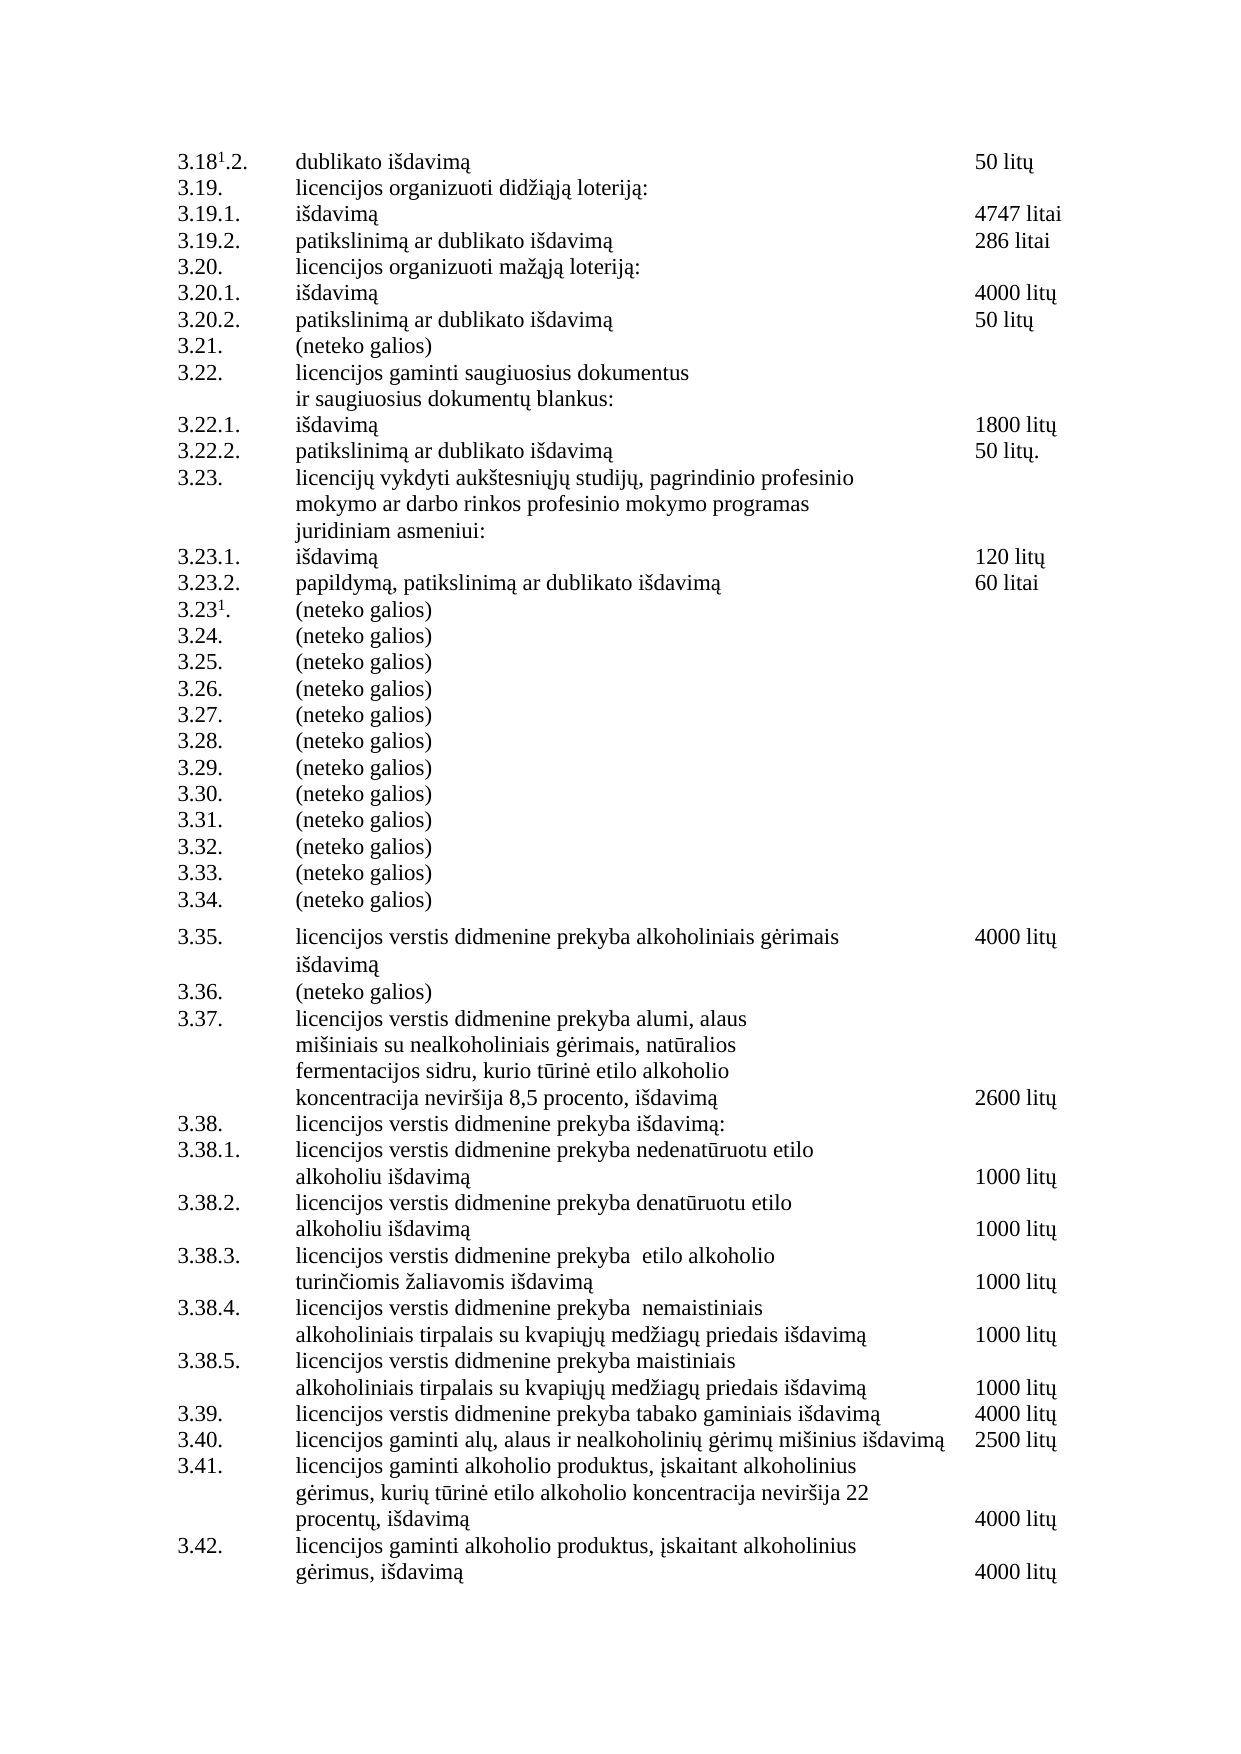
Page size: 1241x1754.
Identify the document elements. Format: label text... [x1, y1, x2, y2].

text 3.38.5. licencijos verstis didmenine prekyba maistiniais [177, 1347, 1122, 1373]
text 3.41. licencijos gaminti alkoholio produktus, įskaitant alkoholinius [177, 1453, 1122, 1479]
text 3.19.2. patikslinimą ar dublikato išdavimą 286 litai [177, 227, 1122, 253]
text alkoholiniais tirpalais su kvapiųjų medžiagų priedais išdavimą 1000 litų [177, 1373, 1122, 1400]
text 3.22. licencijos gaminti saugiuosius dokumentus [177, 358, 1122, 385]
text 3.38.4. licencijos verstis didmenine prekyba nemaistiniais [177, 1294, 1122, 1321]
text 3.23.1. išdavimą 120 litų [177, 543, 1122, 569]
text išdavimą [177, 949, 1122, 978]
text 3.20.2. patikslinimą ar dublikato išdavimą 50 litų [177, 306, 1122, 332]
text 3.36. (neteko galios) [177, 978, 1122, 1004]
text 3.23.2. papildymą, patikslinimą ar dublikato išdavimą 60 litai [177, 569, 1122, 596]
text 3.35. licencijos verstis didmenine prekyba alkoholiniais gėrimais 4000 litų [177, 912, 1122, 949]
text 3.42. licencijos gaminti alkoholio produktus, įskaitant alkoholinius [177, 1532, 1122, 1558]
text alkoholiniais tirpalais su kvapiųjų medžiagų priedais išdavimą 1000 litų [177, 1321, 1122, 1347]
text 3.22.1. išdavimą 1800 litų [177, 411, 1122, 438]
text 3.38.1. licencijos verstis didmenine prekyba nedenatūruotu etilo [177, 1136, 1122, 1163]
text 3.19. licencijos organizuoti didžiąją loteriją: [177, 174, 1122, 200]
text 3.231. (neteko galios) [177, 596, 1122, 622]
text alkoholiu išdavimą 1000 litų [177, 1215, 1122, 1242]
text 3.38.3. licencijos verstis didmenine prekyba etilo alkoholio [177, 1242, 1122, 1268]
text 3.21. (neteko galios) [177, 332, 1122, 358]
text mokymo ar darbo rinkos profesinio mokymo programas [177, 490, 1122, 517]
text gėrimus, išdavimą 4000 litų [177, 1558, 1122, 1584]
text 3.25. (neteko galios) [177, 648, 1122, 675]
text 3.39. licencijos verstis didmenine prekyba tabako gaminiais išdavimą 4000 litų [177, 1400, 1122, 1426]
text 3.38. licencijos verstis didmenine prekyba išdavimą: [177, 1110, 1122, 1136]
text 3.24. (neteko galios) [177, 622, 1122, 648]
text 3.22.2. patikslinimą ar dublikato išdavimą 50 litų. [177, 438, 1122, 464]
text 3.181.2. dublikato išdavimą 50 litų [177, 148, 1122, 174]
text 3.32. (neteko galios) [177, 833, 1122, 859]
text procentų, išdavimą 4000 litų [177, 1505, 1122, 1532]
text 3.29. (neteko galios) [177, 754, 1122, 780]
text 3.20. licencijos organizuoti mažąją loteriją: [177, 253, 1122, 279]
text 3.34. (neteko galios) [177, 886, 1122, 912]
text 3.40. licencijos gaminti alų, alaus ir nealkoholinių gėrimų mišinius išdavimą 2500 litų [177, 1426, 1122, 1453]
text 3.26. (neteko galios) [177, 675, 1122, 701]
text 3.27. (neteko galios) [177, 701, 1122, 727]
text 3.28. (neteko galios) [177, 727, 1122, 754]
text 3.38.2. licencijos verstis didmenine prekyba denatūruotu etilo [177, 1189, 1122, 1215]
text 3.33. (neteko galios) [177, 859, 1122, 886]
text gėrimus, kurių tūrinė etilo alkoholio koncentracija neviršija 22 [177, 1479, 1122, 1505]
text 3.37. licencijos verstis didmenine prekyba alumi, alaus [177, 1004, 1122, 1031]
text turinčiomis žaliavomis išdavimą 1000 litų [177, 1268, 1122, 1294]
text juridiniam asmeniui: [177, 517, 1122, 543]
text ir saugiuosius dokumentų blankus: [177, 385, 1122, 411]
text fermentacijos sidru, kurio tūrinė etilo alkoholio [177, 1057, 1122, 1084]
text 3.31. (neteko galios) [177, 807, 1122, 833]
text 3.30. (neteko galios) [177, 780, 1122, 807]
text 3.19.1. išdavimą 4747 litai [177, 200, 1122, 227]
text 3.20.1. išdavimą 4000 litų [177, 279, 1122, 306]
text 3.23. licencijų vykdyti aukštesniųjų studijų, pagrindinio profesinio [177, 464, 1122, 490]
text mišiniais su nealkoholiniais gėrimais, natūralios [177, 1031, 1122, 1057]
text koncentracija neviršija 8,5 procento, išdavimą 2600 litų [177, 1084, 1122, 1110]
text alkoholiu išdavimą 1000 litų [177, 1163, 1122, 1189]
